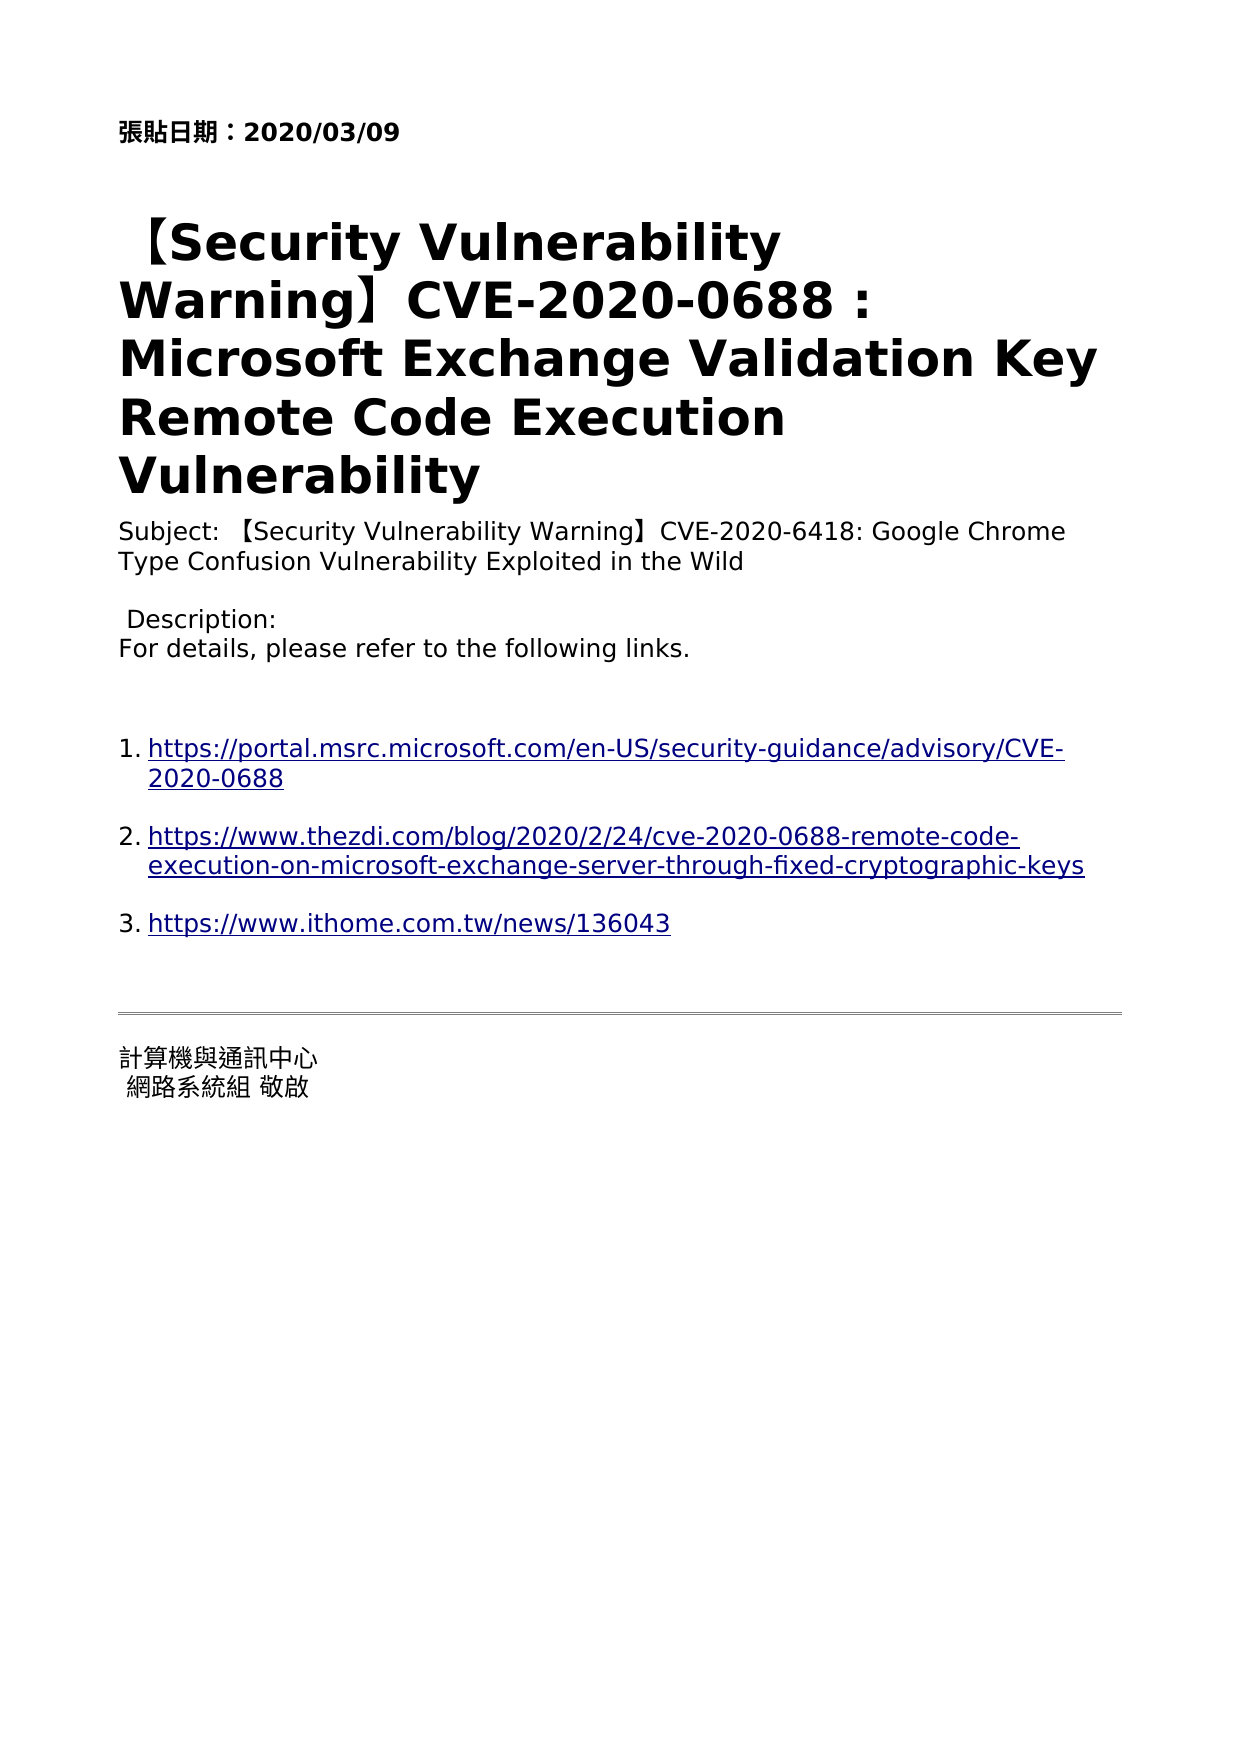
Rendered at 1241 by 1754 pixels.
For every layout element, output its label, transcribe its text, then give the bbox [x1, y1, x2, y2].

text 計算機與通訊中心 網路系統組 敬啟 [118, 1044, 1122, 1102]
list https://portal.msrc.microsoft.com/en-US/security-guidance/advisory/CVE-2020-0688 [118, 734, 1122, 822]
text 張貼日期：2020/03/09 [118, 118, 1122, 176]
text Subject: 【Security Vulnerability Warning】CVE-2020-6418: Google Chrome Type Confusion Vulnerability Exploited in the Wild Description: For details, please refer to the following links. [118, 518, 1122, 693]
list https://www.thezdi.com/blog/2020/2/24/cve-2020-0688-remote-code-execution-on-microsoft-exchange-server-through-fixed-cryptographic-keys [118, 822, 1122, 909]
list https://www.ithome.com.tw/news/136043 [118, 909, 1122, 968]
subtitle 【Security Vulnerability Warning】CVE-2020-0688 : Microsoft Exchange Validation Key Remote Code Execution Vulnerability [118, 214, 1122, 505]
